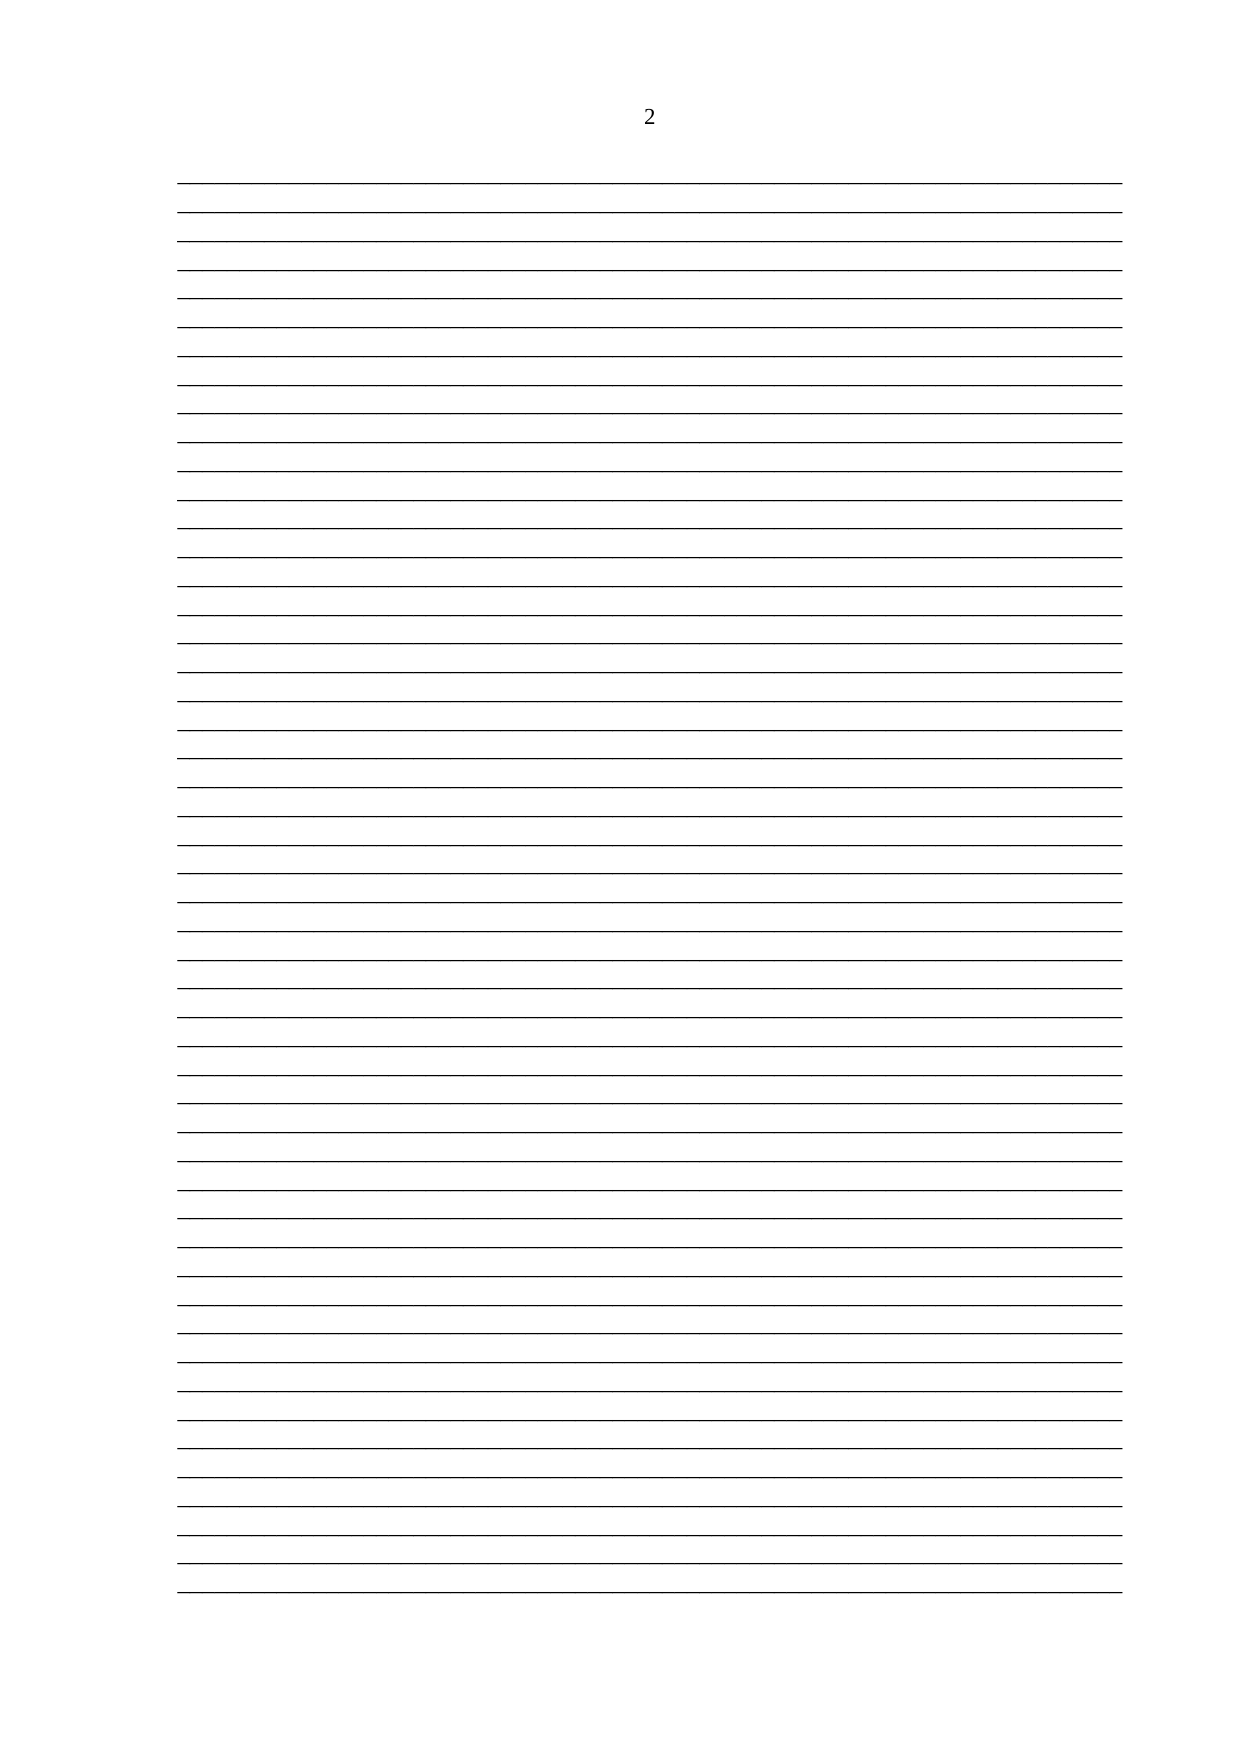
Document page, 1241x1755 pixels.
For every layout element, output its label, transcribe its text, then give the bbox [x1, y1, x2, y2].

text _ [177, 331, 1122, 356]
text _ [177, 561, 1122, 586]
text _ [177, 618, 1122, 643]
text _ [177, 1567, 1122, 1592]
text _ [177, 1366, 1122, 1391]
text _ [177, 1337, 1122, 1362]
text _ [177, 1165, 1122, 1190]
text _ [177, 820, 1122, 845]
text _ [177, 1222, 1122, 1247]
text _ [177, 705, 1122, 730]
text _ [177, 1280, 1122, 1305]
text _ [177, 791, 1122, 816]
text _ [177, 762, 1122, 787]
text _ [177, 503, 1122, 528]
text _ [177, 1481, 1122, 1506]
text _ [177, 532, 1122, 557]
text _ [177, 158, 1122, 183]
text _ [177, 1107, 1122, 1132]
text _ [177, 935, 1122, 960]
text _ [177, 676, 1122, 701]
text _ [177, 1021, 1122, 1046]
text _ [177, 1136, 1122, 1161]
text _ [177, 1395, 1122, 1420]
text _ [177, 1050, 1122, 1075]
text _ [177, 963, 1122, 988]
text _ [177, 590, 1122, 615]
text _ [177, 647, 1122, 672]
text _ [177, 1193, 1122, 1218]
text _ [177, 388, 1122, 413]
text _ [177, 187, 1122, 212]
text _ [177, 1452, 1122, 1477]
text _ [177, 245, 1122, 270]
text _ [177, 273, 1122, 298]
text _ [177, 906, 1122, 931]
text _ [177, 1423, 1122, 1448]
text _ [177, 446, 1122, 471]
text _ [177, 360, 1122, 385]
text _ [177, 1308, 1122, 1333]
text _ [177, 417, 1122, 442]
text _ [177, 1538, 1122, 1563]
text _ [177, 302, 1122, 327]
text _ [177, 1078, 1122, 1103]
text _ [177, 848, 1122, 873]
text _ [177, 877, 1122, 902]
